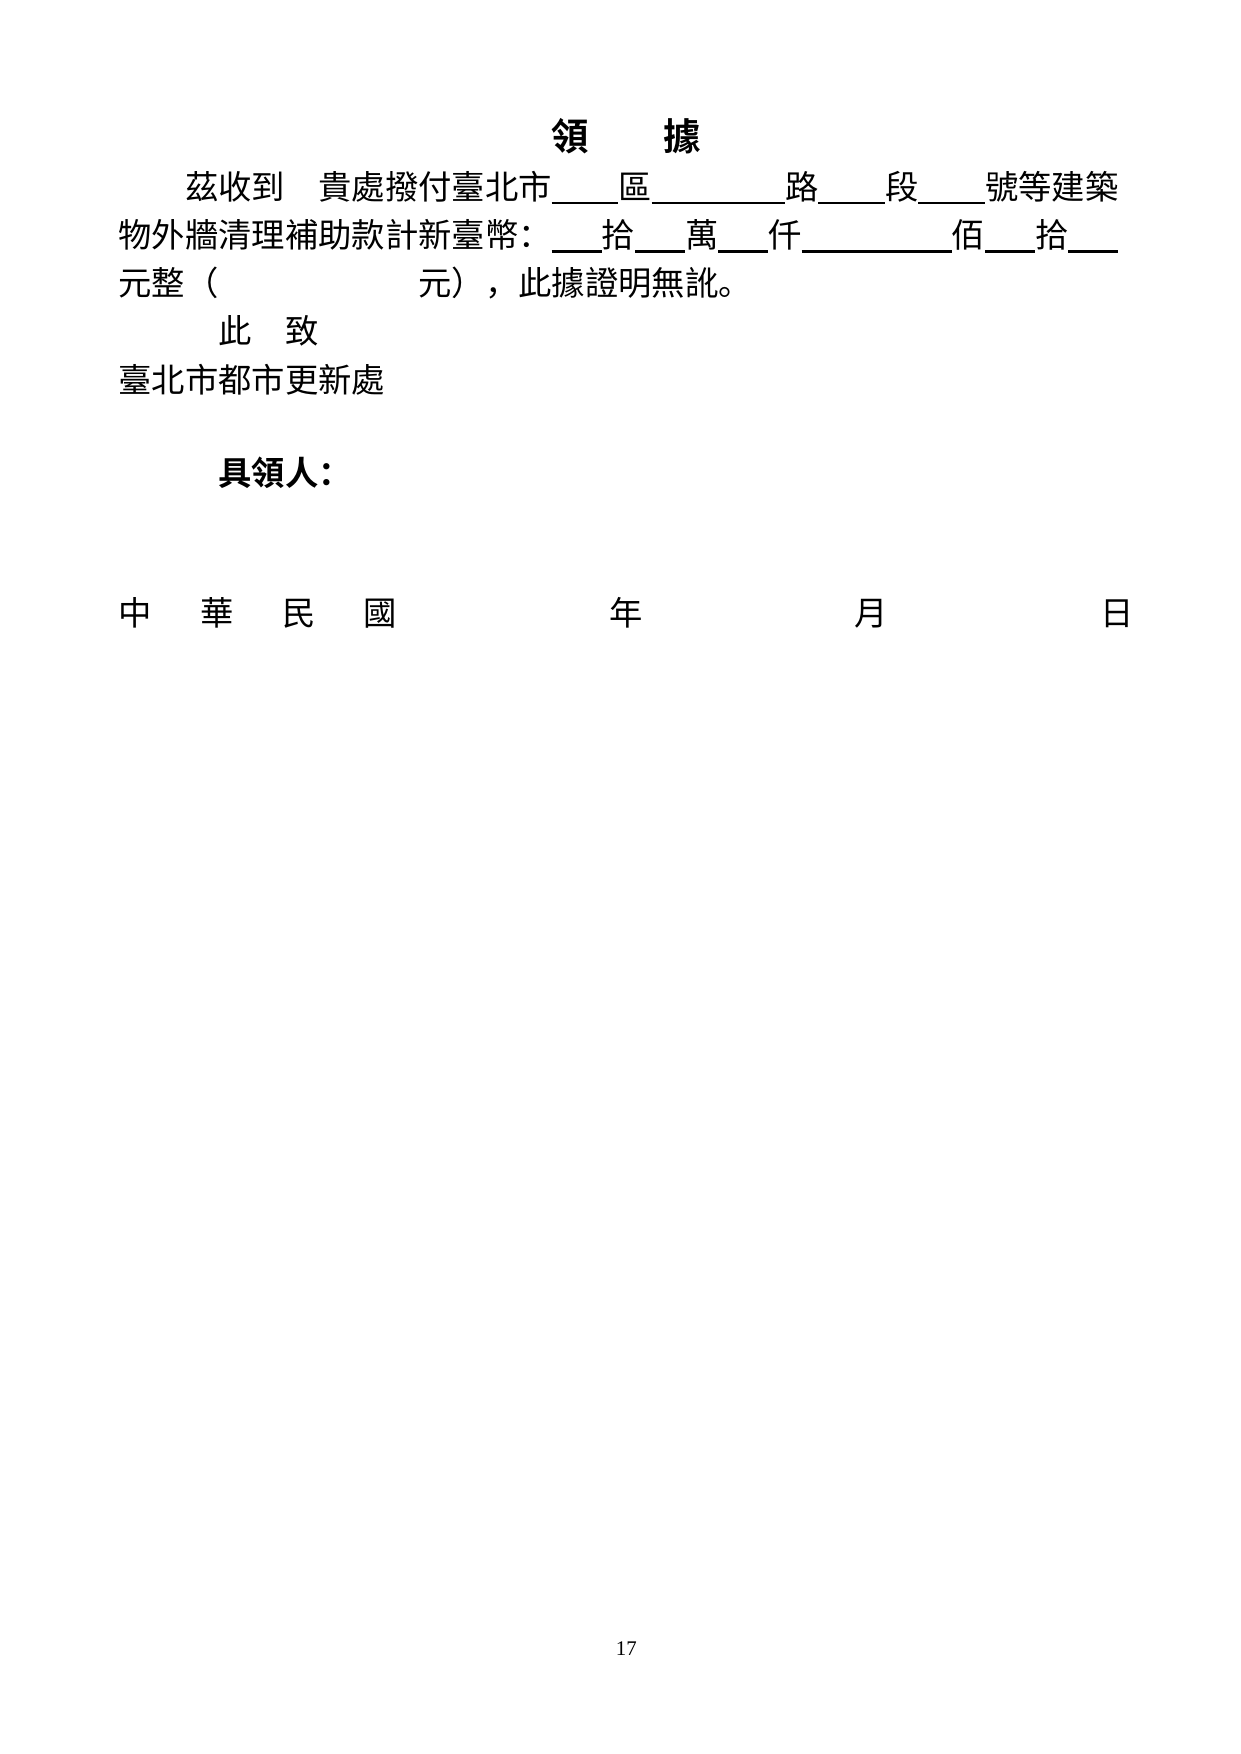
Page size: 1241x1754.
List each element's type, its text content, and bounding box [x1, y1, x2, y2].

text 茲收到 貴處撥付臺北市 區 路 段 號等建築物外牆清理補助款計新臺幣： 拾 萬 仟 佰 拾 元整（ 元），此據證明無訛。 [118, 161, 1134, 305]
text 中華民國 年 月 日 [118, 586, 1134, 634]
text 領 據 [118, 106, 1134, 161]
text 臺北市都市更新處 [118, 353, 1134, 402]
text 此 致 [218, 305, 1134, 353]
text 具領人： [218, 447, 1134, 495]
